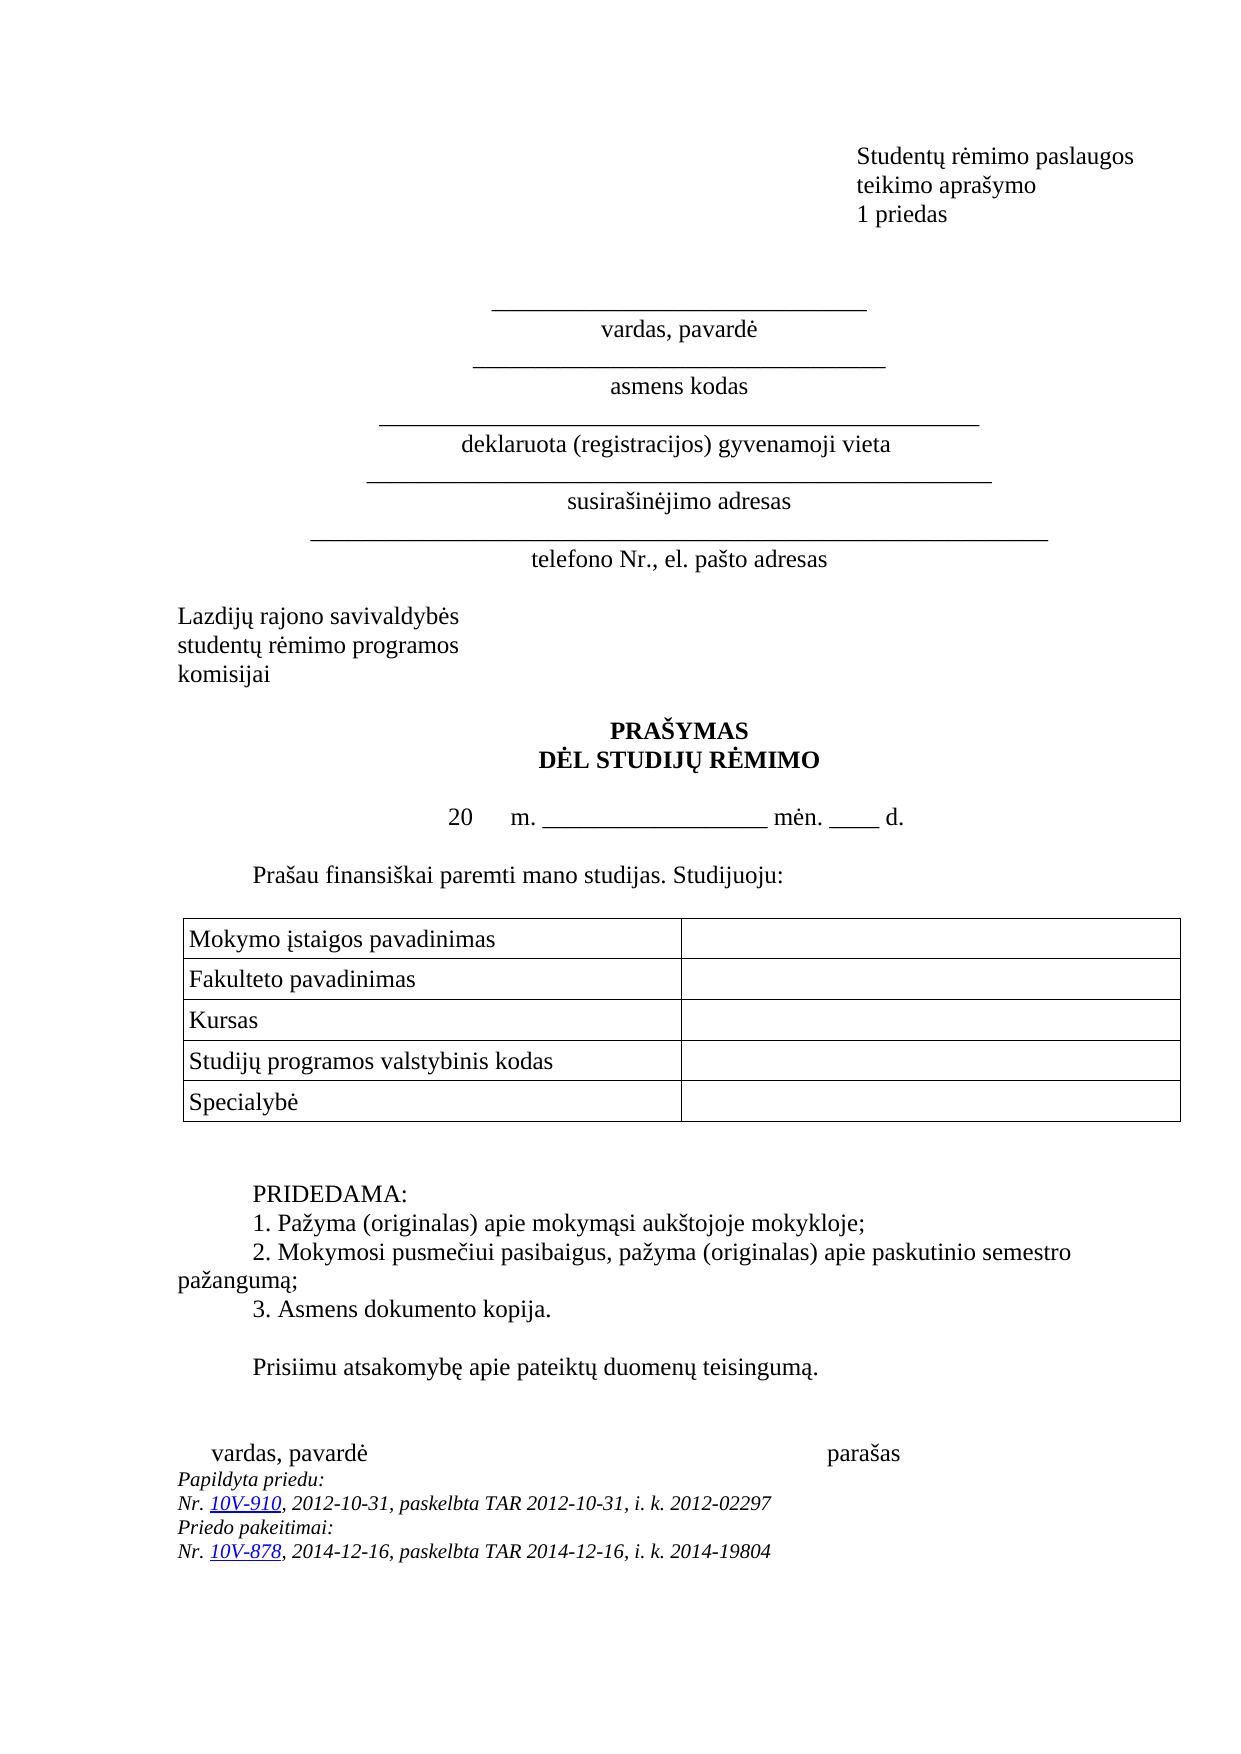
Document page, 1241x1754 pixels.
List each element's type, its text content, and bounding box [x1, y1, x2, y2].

text deklaruota (registracijos) gyvenamoji vieta [177, 429, 1181, 457]
text susirašinėjimo adresas [177, 486, 1181, 515]
text Papildyta priedu: [177, 1467, 1181, 1491]
text Studentų rėmimo paslaugos [856, 141, 1181, 170]
text studentų rėmimo programos [177, 630, 1181, 659]
text teikimo aprašymo [856, 170, 1181, 199]
text ______________________________ [177, 285, 1181, 314]
text _________________________________ [177, 342, 1181, 371]
text 20 m. __________________ mėn. ____ d. [177, 802, 1181, 831]
text 1. Pažyma (originalas) apie mokymąsi aukštojoje mokykloje; [177, 1208, 1181, 1237]
text PRIDEDAMA: [177, 1179, 1181, 1208]
table_header Mokymo įstaigos pavadinimas [184, 919, 681, 958]
text Nr. 10V-878, 2014-12-16, paskelbta TAR 2014-12-16, i. k. 2014-19804 [177, 1539, 1181, 1563]
text DĖL STUDIJŲ RĖMIMO [177, 745, 1181, 774]
text telefono Nr., el. pašto adresas [177, 544, 1181, 572]
text vardas, pavardė [177, 314, 1181, 342]
table_cell [682, 1081, 1180, 1121]
text asmens kodas [177, 371, 1181, 400]
table_cell Specialybė [184, 1081, 681, 1121]
text vardas, pavardė parašas [177, 1438, 1181, 1467]
text Prašau finansiškai paremti mano studijas. Studijuoju: [177, 860, 1181, 889]
text Priedo pakeitimai: [177, 1515, 1181, 1539]
text Nr. 10V-910, 2012-10-31, paskelbta TAR 2012-10-31, i. k. 2012-02297 [177, 1491, 1181, 1515]
text 3. Asmens dokumento kopija. [177, 1294, 1181, 1323]
table_cell Studijų programos valstybinis kodas [184, 1041, 681, 1080]
text komisijai [177, 659, 1181, 687]
text PRAŠYMAS [177, 716, 1181, 745]
table_cell Kursas [184, 1000, 681, 1039]
table_cell [682, 1041, 1180, 1080]
text Prisiimu atsakomybę apie pateiktų duomenų teisingumą. [177, 1352, 1181, 1380]
text __________________________________________________ [177, 457, 1181, 486]
text Lazdijų rajono savivaldybės [177, 601, 1181, 630]
text ________________________________________________ [177, 400, 1181, 429]
table_cell [682, 959, 1180, 999]
table_cell Fakulteto pavadinimas [184, 959, 681, 999]
text 2. Mokymosi pusmečiui pasibaigus, pažyma (originalas) apie paskutinio semestro pažangumą; [177, 1237, 1181, 1294]
table_header [682, 919, 1180, 958]
text ___________________________________________________________ [177, 515, 1181, 544]
text 1 priedas [856, 199, 1181, 227]
table_cell [682, 1000, 1180, 1039]
